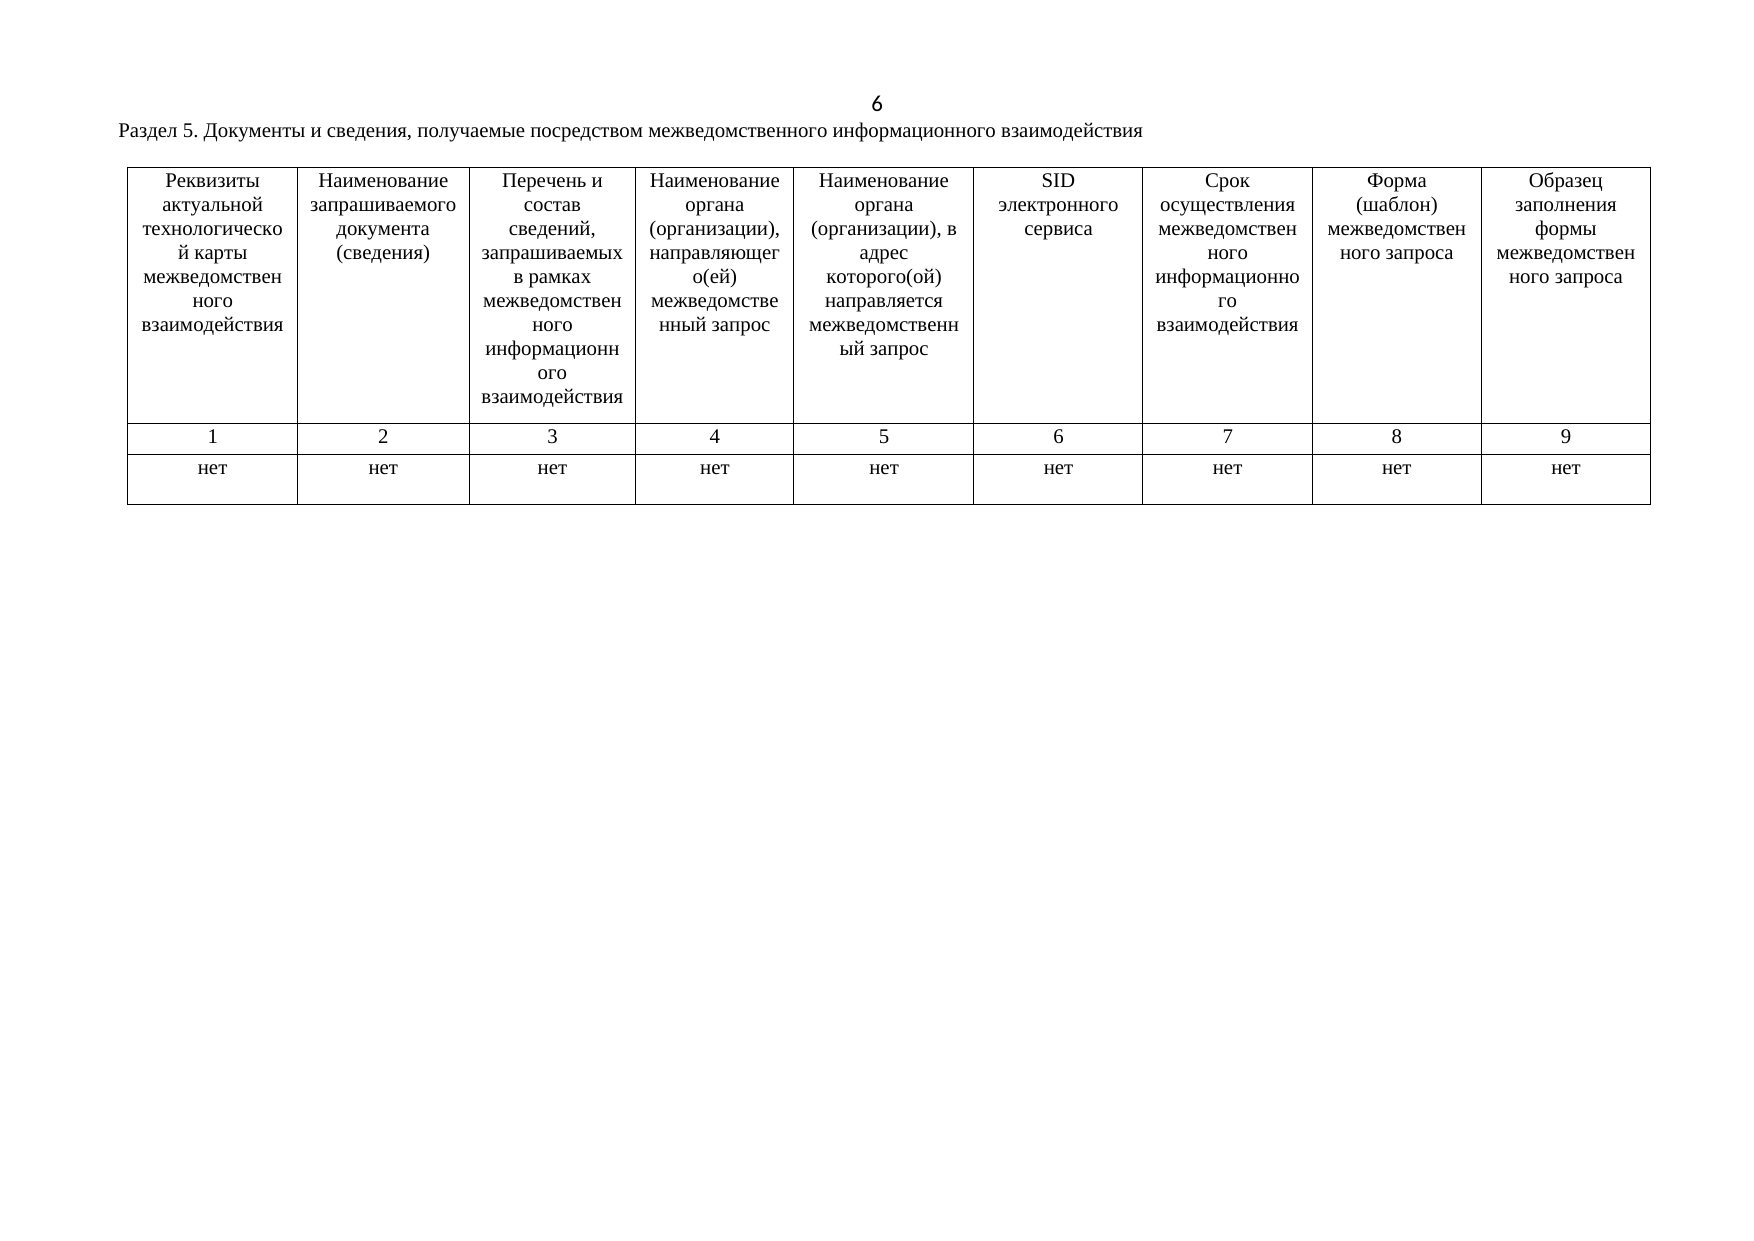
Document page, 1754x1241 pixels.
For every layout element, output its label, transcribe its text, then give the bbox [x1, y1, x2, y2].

table_cell нет [1313, 455, 1481, 504]
table_cell нет [1482, 455, 1650, 504]
table_cell 4 [636, 424, 793, 454]
table_header Срок осуществления межведомственного информационного взаимодействия [1143, 168, 1312, 423]
table_cell нет [794, 455, 973, 504]
table_cell 9 [1482, 424, 1650, 454]
table_cell нет [128, 455, 297, 504]
table_header Образец заполнения формы межведомственного запроса [1482, 168, 1650, 423]
table_cell 7 [1143, 424, 1312, 454]
table_header SID электронного сервиса [974, 168, 1142, 423]
table_header Наименование запрашиваемого документа (сведения) [298, 168, 469, 423]
table_cell нет [298, 455, 469, 504]
table_cell 6 [974, 424, 1142, 454]
table_cell 8 [1313, 424, 1481, 454]
table_cell 3 [470, 424, 635, 454]
table_cell нет [636, 455, 793, 504]
table_header Наименование органа (организации), направляющего(ей) межведомственный запрос [636, 168, 793, 423]
table_cell нет [974, 455, 1142, 504]
table_cell 5 [794, 424, 973, 454]
table_cell 2 [298, 424, 469, 454]
table_cell нет [470, 455, 635, 504]
table_cell нет [1143, 455, 1312, 504]
text Раздел 5. Документы и сведения, получаемые посредством межведомственного информационного взаимодействия [118, 118, 1636, 142]
table_header Наименование органа (организации), в адрес которого(ой) направляется межведомственный запрос [794, 168, 973, 423]
table_header Форма (шаблон) межведомственного запроса [1313, 168, 1481, 423]
table_cell 1 [128, 424, 297, 454]
table_header Реквизиты актуальной технологической карты межведомственного взаимодействия [128, 168, 297, 423]
table_header Перечень и состав сведений, запрашиваемых в рамках межведомственного информационного взаимодействия [470, 168, 635, 423]
